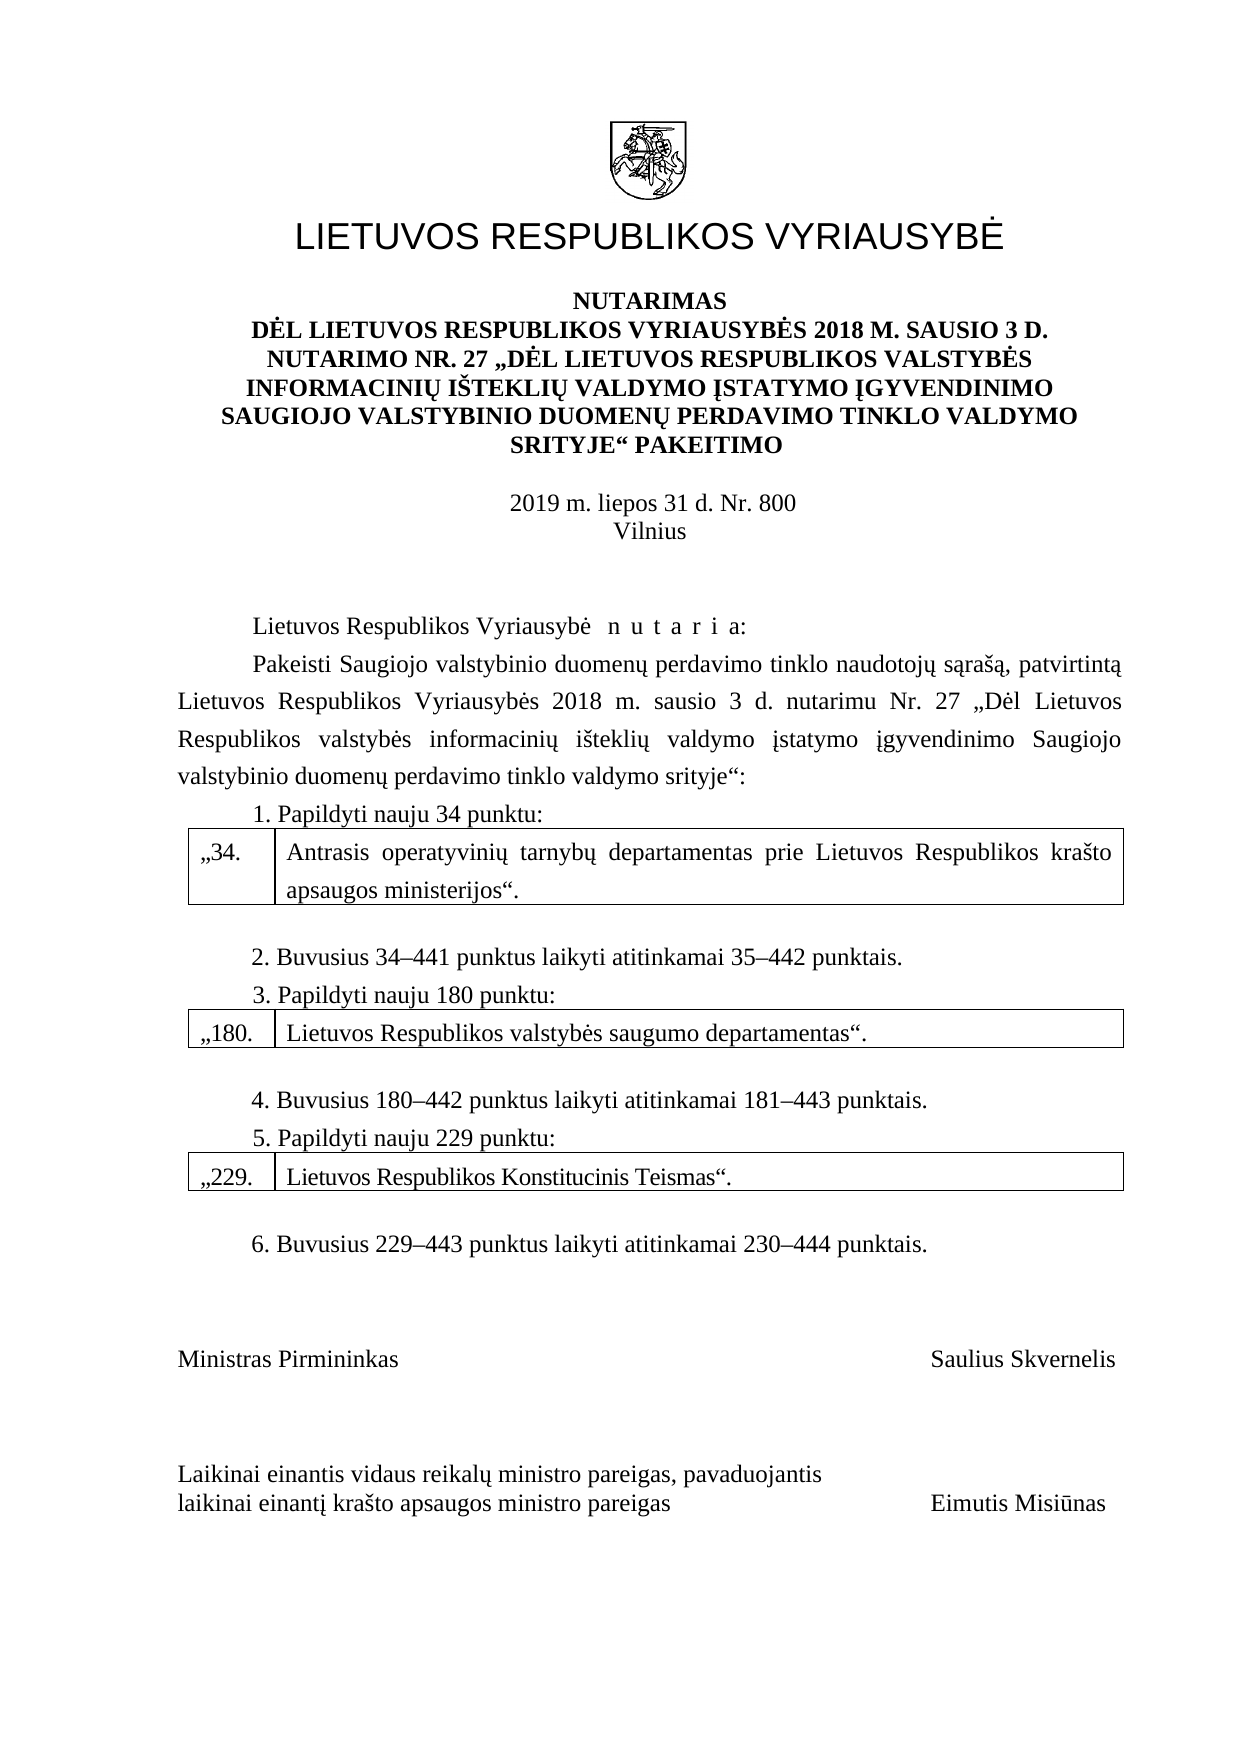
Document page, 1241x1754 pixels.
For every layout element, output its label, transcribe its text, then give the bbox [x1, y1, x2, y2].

text Vilnius [177, 516, 1122, 545]
table_header „34. [189, 829, 274, 904]
table_header Lietuvos Respublikos valstybės saugumo departamentas“. [276, 1010, 1123, 1047]
table_header „180. [189, 1010, 274, 1047]
text 3. Papildyti nauju 180 punktu: [177, 971, 1122, 1008]
table_header Antrasis operatyvinių tarnybų departamentas prie Lietuvos Respublikos krašto apsaugos ministerijos“. [276, 829, 1123, 904]
text Ministras Pirmininkas Saulius Skvernelis [177, 1344, 1122, 1373]
text 1. Papildyti nauju 34 punktu: [177, 790, 1122, 828]
text laikinai einantį krašto apsaugos ministro pareigas Eimutis Misiūnas [177, 1488, 1122, 1516]
text Pakeisti Saugiojo valstybinio duomenų perdavimo tinklo naudotojų sąrašą, patvirtintą Lietuvos Respublikos Vyriausybės 2018 m. sausio 3 d. nutarimu Nr. 27 „Dėl Lietuvos Respublikos valstybės informacinių išteklių valdymo įstatymo įgyvendinimo Saugiojo valstybinio duomenų perdavimo tinklo valdymo srityje“: [177, 640, 1122, 790]
text Lietuvos Respublikos Vyriausybė [177, 214, 1122, 258]
table_header Lietuvos Respublikos Konstitucinis Teismas“. [276, 1153, 1123, 1190]
text Lietuvos Respublikos Vyriausybė nutaria: [177, 603, 1122, 640]
text Laikinai einantis vidaus reikalų ministro pareigas, pavaduojantis [177, 1459, 1122, 1488]
text 2019 m. liepos 31 d. Nr. 800 [177, 488, 1122, 516]
text 5. Papildyti nauju 229 punktu: [177, 1114, 1122, 1152]
text 4. Buvusius 180–442 punktus laikyti atitinkamai 181–443 punktais. [177, 1077, 1122, 1114]
text DĖL LIETUVOS RESPUBLIKOS VYRIAUSYBĖS 2018 m. sausio 3 d. nutarimo nr. 27 „DĖL Lietuvos Respublikos valstybės informacinių išteklių valdymo įstatymo įgyvendinimo Saugiojo valstybinio duomenų perdavimo tinklo valdymo srityje“ PAKEITIMO [177, 315, 1122, 459]
text nutarimas [177, 286, 1122, 315]
text 2. Buvusius 34–441 punktus laikyti atitinkamai 35–442 punktais. [177, 933, 1122, 971]
table_header „229. [189, 1153, 274, 1190]
text 6. Buvusius 229–443 punktus laikyti atitinkamai 230–444 punktais. [177, 1220, 1122, 1258]
